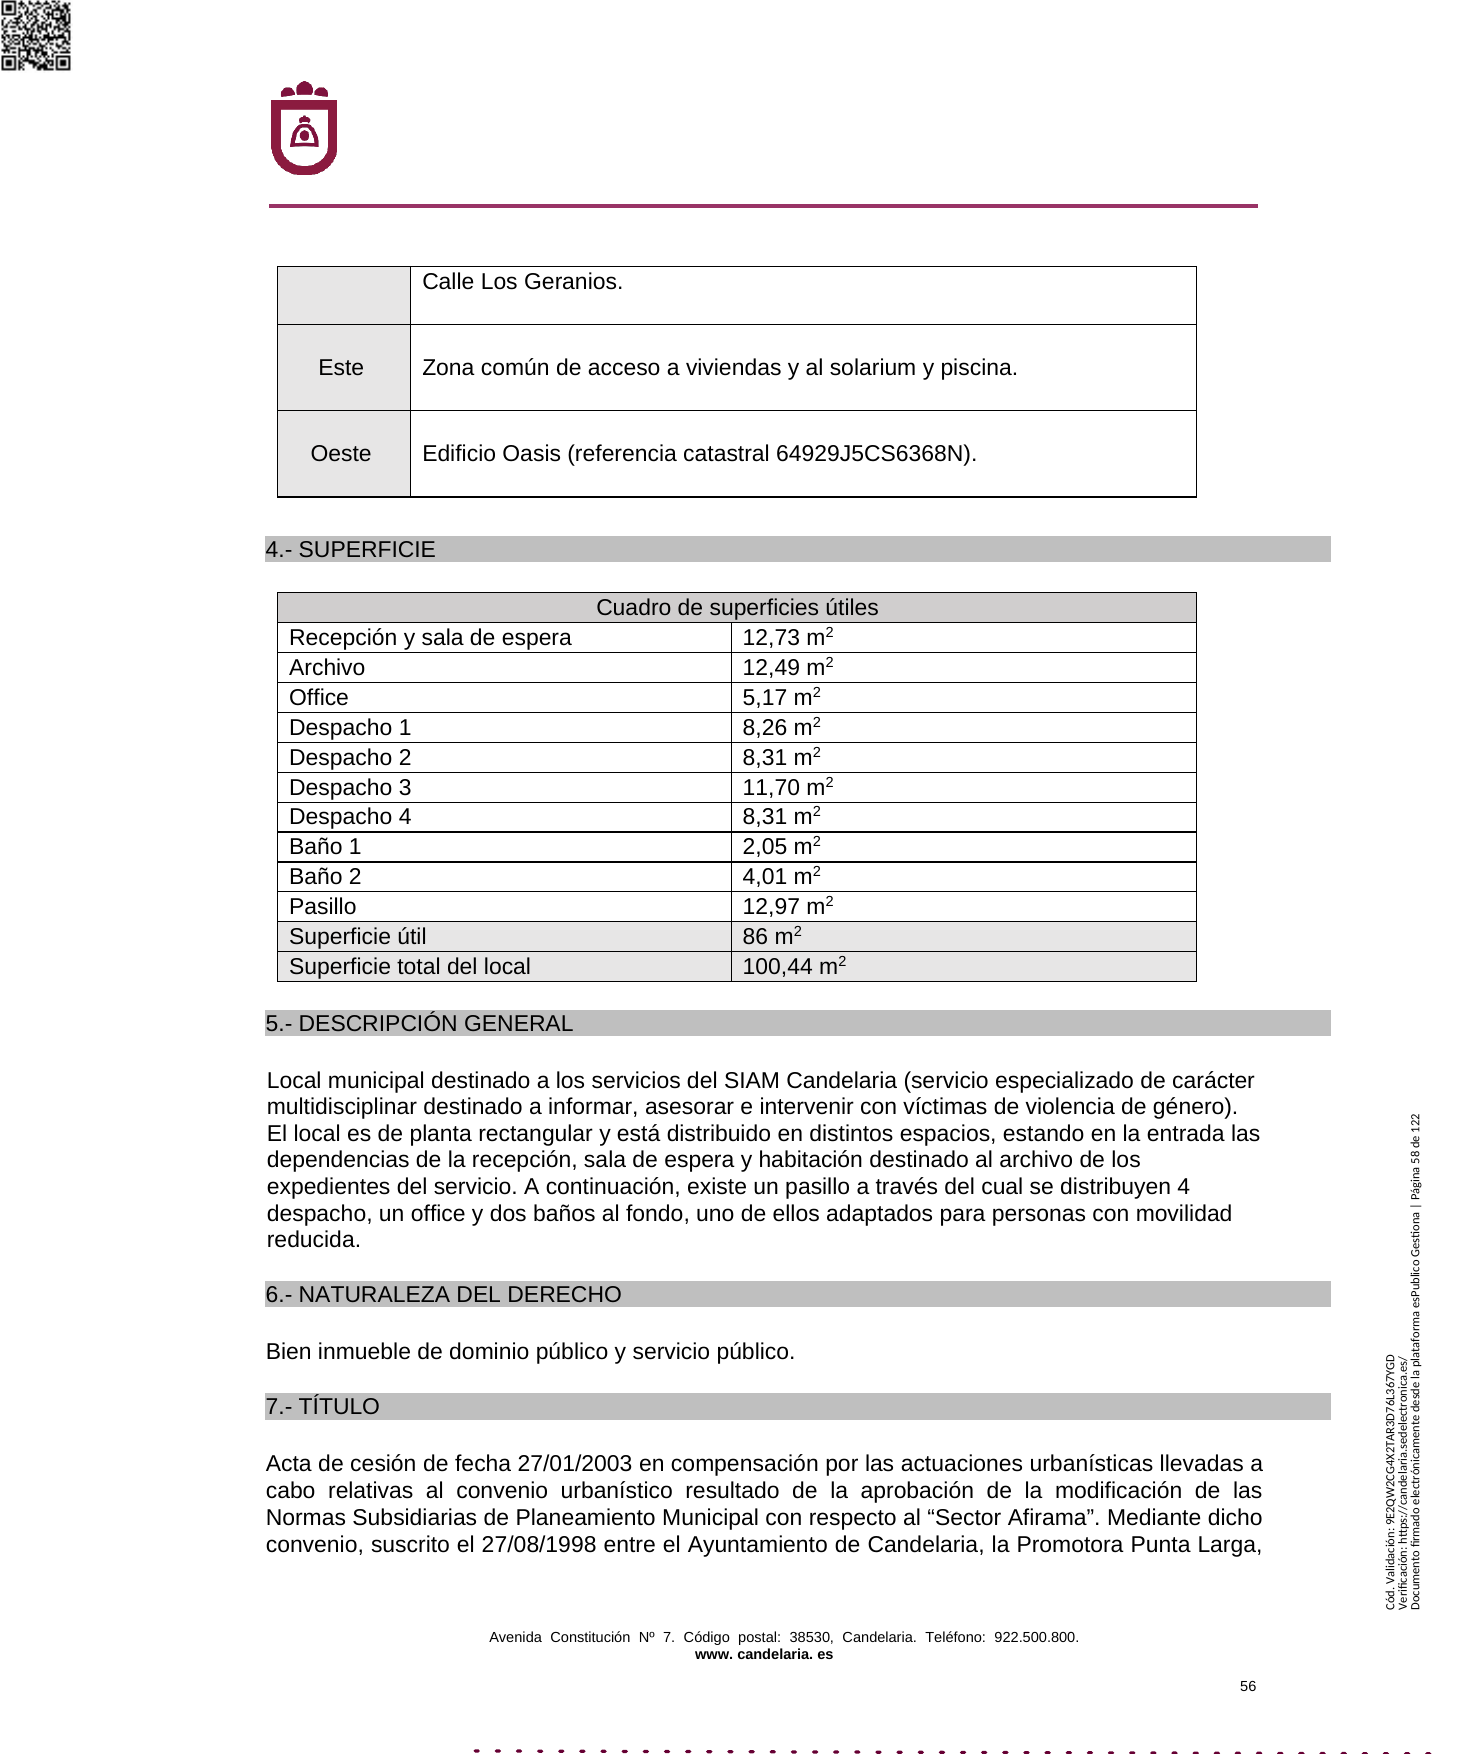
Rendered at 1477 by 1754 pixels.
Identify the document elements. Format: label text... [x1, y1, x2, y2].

table_cell Edificio Oasis (referencia catastral 64929J5CS6368N). [411, 411, 1196, 496]
table_header Cuadro de s [278, 593, 731, 622]
table_cell [278, 267, 410, 324]
table_cell Superficie total del local [278, 952, 731, 981]
text Local municipal destinado a los servicios del SIAM Candelaria (servicio especializado de carácter multidisciplinar destinado a informar, asesorar e intervenir con víctimas de violencia de género). El local es de planta rectangular y está distribuido en distintos espacios, estando en la entrada las dependencias de la recepción, sala de espera y habitación destinado al archivo de los expedientes del servicio. A continuación, existe un pasillo a través del cual se distribuyen 4 despacho, un office y dos baños al fondo, uno de ellos adaptados para personas con movilidad reducida. [267, 1067, 1264, 1252]
table_cell 12,73 m2 [732, 623, 1196, 652]
table_header uperficies útiles [731, 593, 1196, 622]
table_cell 12,97 m2 [732, 892, 1196, 921]
table_cell 8,31 m2 [732, 803, 1196, 831]
table_cell 100,44 m2 [732, 952, 1196, 981]
table_cell Zona común de acceso a viviendas y al solarium y piscina. [411, 325, 1196, 410]
table_cell Despacho 4 [278, 803, 731, 831]
table_cell Archivo [278, 653, 731, 682]
table_cell 12,49 m2 [732, 653, 1196, 682]
table_cell Recepción y sala de espera [278, 623, 731, 652]
table_cell 11,70 m2 [732, 773, 1196, 802]
table_cell Este [278, 325, 410, 410]
table_cell Office [278, 683, 731, 712]
table_cell 8,26 m2 [732, 713, 1196, 742]
subtitle 4.- SUPERFICIE [265, 536, 1331, 562]
subtitle 7.- TÍTULO [265, 1393, 1331, 1420]
table_cell Baño 1 [278, 833, 731, 861]
subtitle 5.- DESCRIPCIÓN GENERAL [265, 1010, 1331, 1036]
table_cell Oeste [278, 411, 410, 496]
text Bien inmueble de dominio público y servicio público. [266, 1338, 1263, 1364]
table_cell 5,17 m2 [732, 683, 1196, 712]
table_cell Baño 2 [278, 863, 731, 891]
table_cell 4,01 m2 [732, 863, 1196, 891]
table_cell Despacho 3 [278, 773, 731, 802]
table_cell Pasillo [278, 892, 731, 921]
table_cell Despacho 2 [278, 743, 731, 772]
table_cell Despacho 1 [278, 713, 731, 742]
table_cell 2,05 m2 [732, 833, 1196, 861]
table_cell 8,31 m2 [732, 743, 1196, 772]
table_cell Calle Los Geranios. [411, 267, 1196, 324]
table_cell Superficie útil [278, 922, 731, 951]
text 6.- NATURALEZA DEL DERECHO [265, 1281, 1331, 1307]
table_cell 86 m2 [732, 922, 1196, 951]
text Acta de cesión de fecha 27/01/2003 en compensación por las actuaciones urbanísticas llevadas a cabo relativas al convenio urbanístico resultado de la aprobación de la modificación de las Normas Subsidiarias de Planeamiento Municipal con respecto al “Sector Afirama”. Mediante dicho convenio, suscrito el 27/08/1998 entre el Ayuntamiento de Candelaria, la Promotora Punta Larga, [266, 1450, 1263, 1557]
